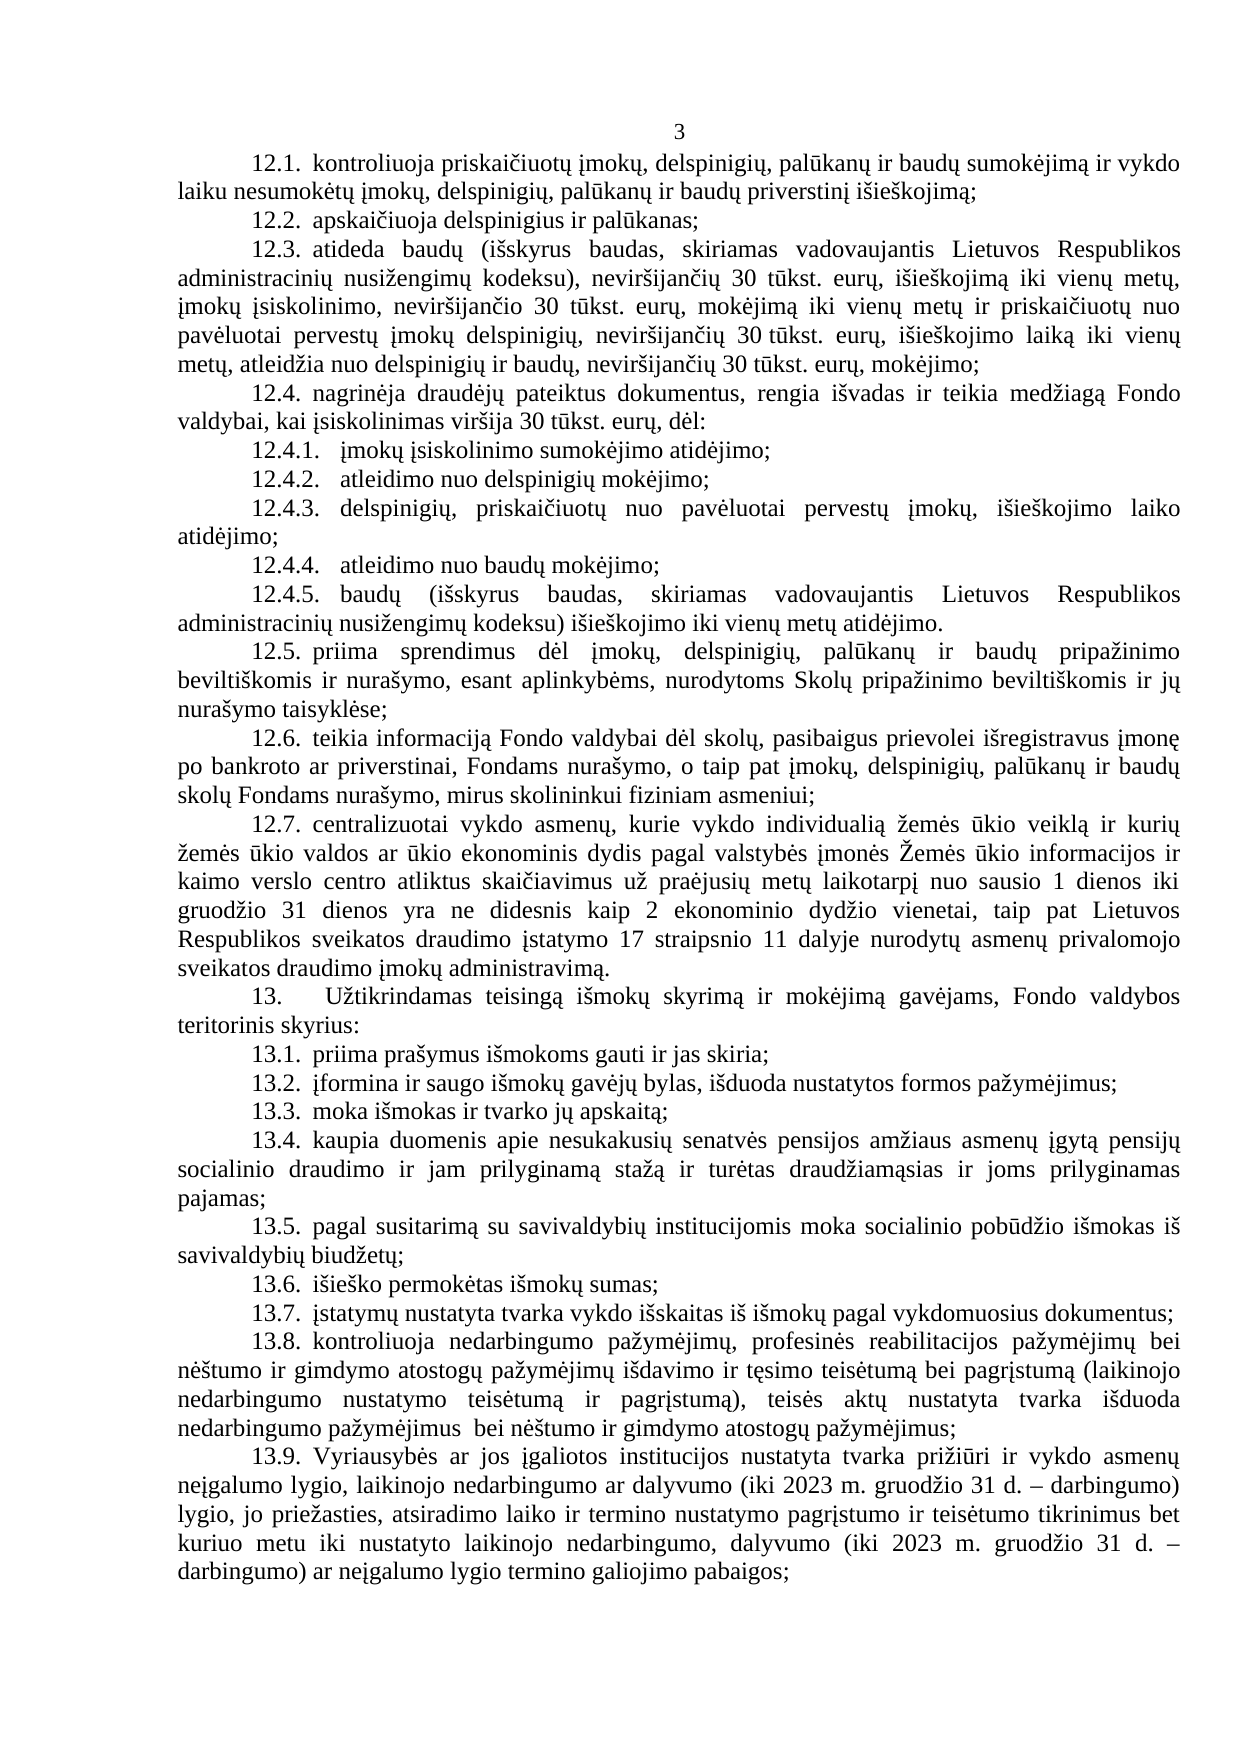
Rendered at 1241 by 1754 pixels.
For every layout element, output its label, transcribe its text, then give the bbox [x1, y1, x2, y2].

text 13. Užtikrindamas teisingą išmokų skyrimą ir mokėjimą gavėjams, Fondo valdybos teritorinis skyrius: [177, 981, 1181, 1039]
text 12.7. centralizuotai vykdo asmenų, kurie vykdo individualią žemės ūkio veiklą ir kurių žemės ūkio valdos ar ūkio ekonominis dydis pagal valstybės įmonės Žemės ūkio informacijos ir kaimo verslo centro atliktus skaičiavimus už praėjusių metų laikotarpį nuo sausio 1 dienos iki gruodžio 31 dienos yra ne didesnis kaip 2 ekonominio dydžio vienetai, taip pat Lietuvos Respublikos sveikatos draudimo įstatymo 17 straipsnio 11 dalyje nurodytų asmenų privalomojo sveikatos draudimo įmokų administravimą. [177, 809, 1181, 981]
text 13.5. pagal susitarimą su savivaldybių institucijomis moka socialinio pobūdžio išmokas iš savivaldybių biudžetų; [177, 1211, 1181, 1269]
text 13.3. moka išmokas ir tvarko jų apskaitą; [177, 1096, 1181, 1125]
text 13.2. įformina ir saugo išmokų gavėjų bylas, išduoda nustatytos formos pažymėjimus; [177, 1068, 1181, 1096]
text 12.4. nagrinėja draudėjų pateiktus dokumentus, rengia išvadas ir teikia medžiagą Fondo valdybai, kai įsiskolinimas viršija 30 tūkst. eurų, dėl: [177, 378, 1181, 435]
text 13.6. išieško permokėtas išmokų sumas; [177, 1269, 1181, 1298]
text 12.4.4. atleidimo nuo baudų mokėjimo; [177, 550, 1181, 579]
text 12.1. kontroliuoja priskaičiuotų įmokų, delspinigių, palūkanų ir baudų sumokėjimą ir vykdo laiku nesumokėtų įmokų, delspinigių, palūkanų ir baudų priverstinį išieškojimą; [177, 148, 1181, 205]
text 13.8. kontroliuoja nedarbingumo pažymėjimų, profesinės reabilitacijos pažymėjimų bei nėštumo ir gimdymo atostogų pažymėjimų išdavimo ir tęsimo teisėtumą bei pagrįstumą (laikinojo nedarbingumo nustatymo teisėtumą ir pagrįstumą), teisės aktų nustatyta tvarka išduoda nedarbingumo pažymėjimus bei nėštumo ir gimdymo atostogų pažymėjimus; [177, 1326, 1181, 1441]
text 12.4.2. atleidimo nuo delspinigių mokėjimo; [177, 464, 1181, 493]
text 13.1. priima prašymus išmokoms gauti ir jas skiria; [177, 1039, 1181, 1068]
text 13.7. įstatymų nustatyta tvarka vykdo išskaitas iš išmokų pagal vykdomuosius dokumentus; [177, 1298, 1181, 1326]
text 12.6. teikia informaciją Fondo valdybai dėl skolų, pasibaigus prievolei išregistravus įmonę po bankroto ar priverstinai, Fondams nurašymo, o taip pat įmokų, delspinigių, palūkanų ir baudų skolų Fondams nurašymo, mirus skolininkui fiziniam asmeniui; [177, 723, 1181, 809]
text 12.2. apskaičiuoja delspinigius ir palūkanas; [177, 205, 1181, 234]
text 13.4. kaupia duomenis apie nesukakusių senatvės pensijos amžiaus asmenų įgytą pensijų socialinio draudimo ir jam prilyginamą stažą ir turėtas draudžiamąsias ir joms prilyginamas pajamas; [177, 1125, 1181, 1211]
text 12.4.5. baudų (išskyrus baudas, skiriamas vadovaujantis Lietuvos Respublikos administracinių nusižengimų kodeksu) išieškojimo iki vienų metų atidėjimo. [177, 579, 1181, 636]
text 12.5. priima sprendimus dėl įmokų, delspinigių, palūkanų ir baudų pripažinimo beviltiškomis ir nurašymo, esant aplinkybėms, nurodytoms Skolų pripažinimo beviltiškomis ir jų nurašymo taisyklėse; [177, 636, 1181, 723]
text 12.3. atideda baudų (išskyrus baudas, skiriamas vadovaujantis Lietuvos Respublikos administracinių nusižengimų kodeksu), neviršijančių 30 tūkst. eurų, išieškojimą iki vienų metų, įmokų įsiskolinimo, neviršijančio 30 tūkst. eurų, mokėjimą iki vienų metų ir priskaičiuotų nuo pavėluotai pervestų įmokų delspinigių, neviršijančių 30 tūkst. eurų, išieškojimo laiką iki vienų metų, atleidžia nuo delspinigių ir baudų, neviršijančių 30 tūkst. eurų, mokėjimo; [177, 234, 1181, 378]
text 12.4.1. įmokų įsiskolinimo sumokėjimo atidėjimo; [177, 435, 1181, 464]
text 13.9. Vyriausybės ar jos įgaliotos institucijos nustatyta tvarka prižiūri ir vykdo asmenų neįgalumo lygio, laikinojo nedarbingumo ar dalyvumo (iki 2023 m. gruodžio 31 d. – darbingumo) lygio, jo priežasties, atsiradimo laiko ir termino nustatymo pagrįstumo ir teisėtumo tikrinimus bet kuriuo metu iki nustatyto laikinojo nedarbingumo, dalyvumo (iki 2023 m. gruodžio 31 d. – darbingumo) ar neįgalumo lygio termino galiojimo pabaigos; [177, 1441, 1181, 1585]
text 12.4.3. delspinigių, priskaičiuotų nuo pavėluotai pervestų įmokų, išieškojimo laiko atidėjimo; [177, 493, 1181, 550]
